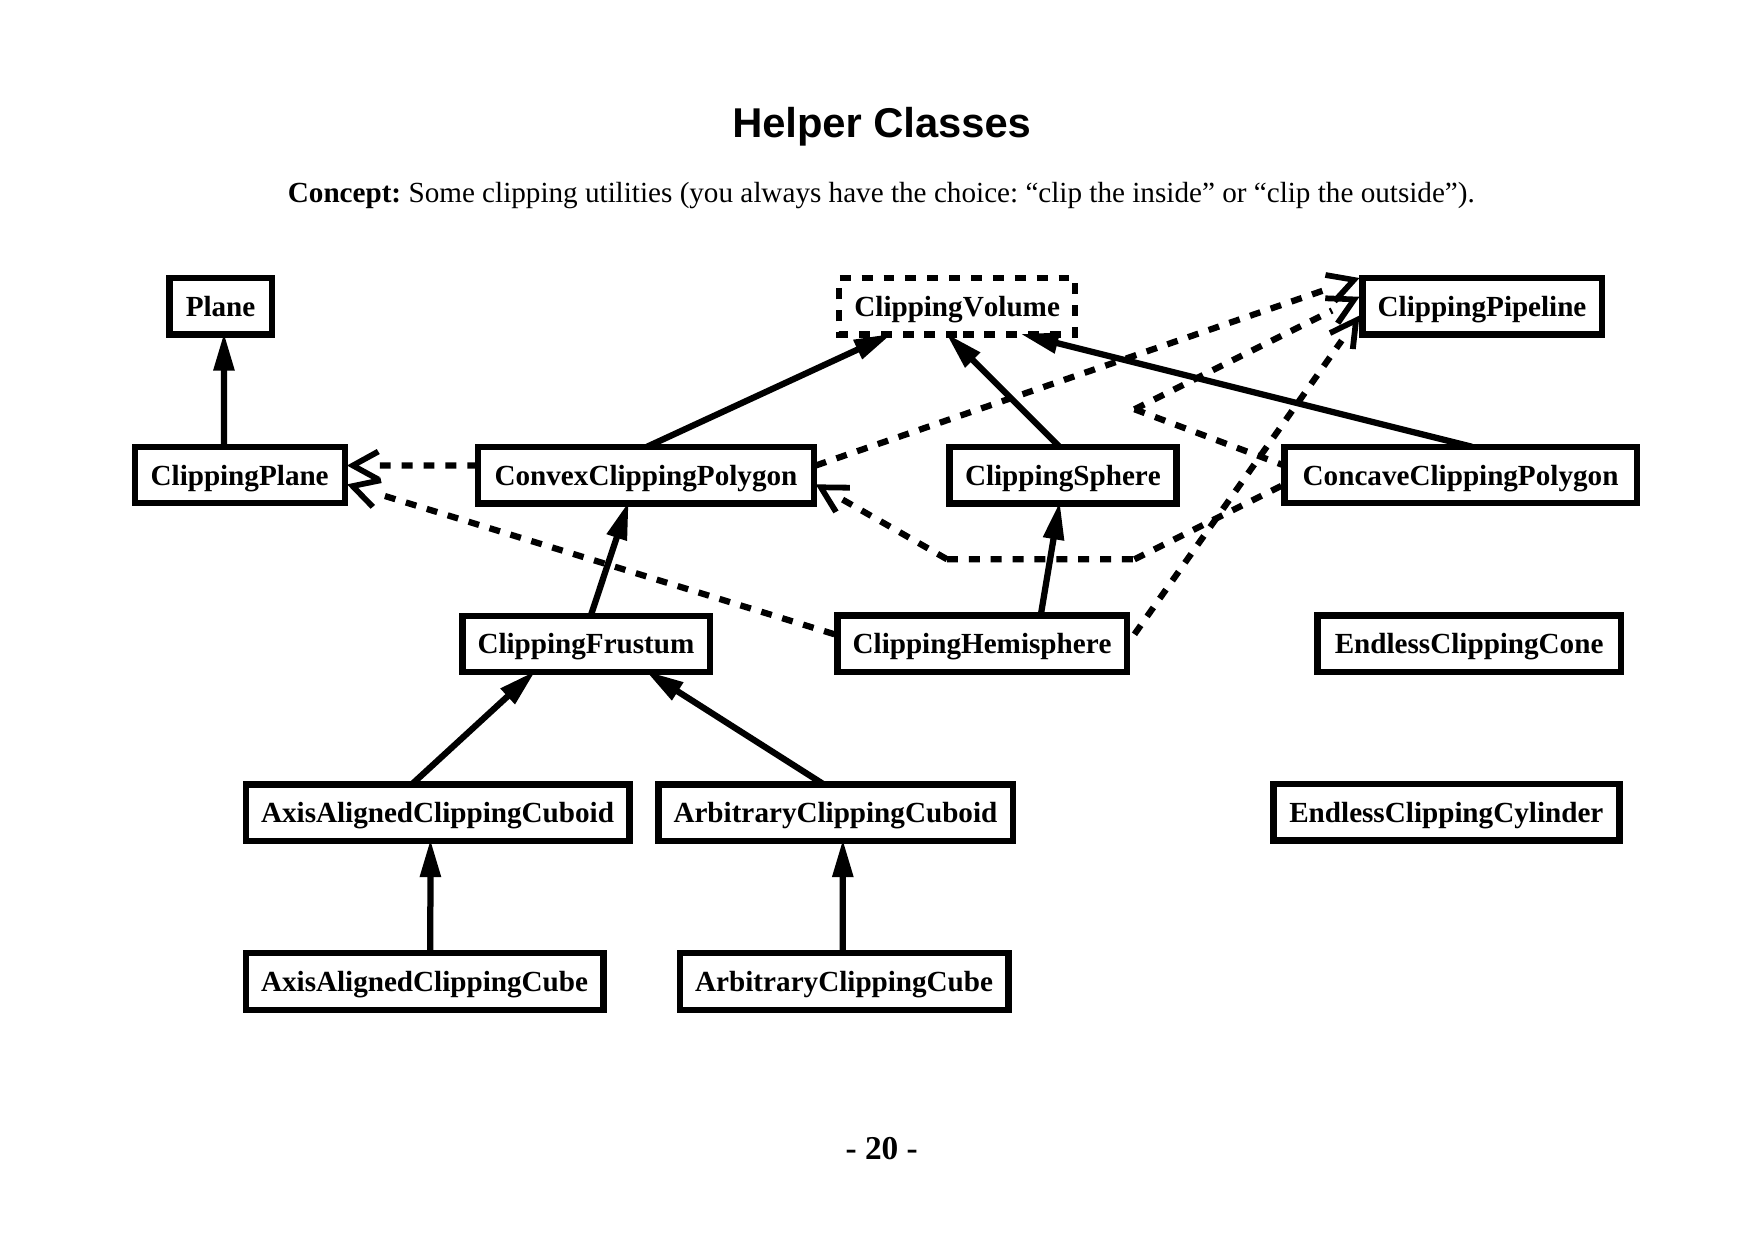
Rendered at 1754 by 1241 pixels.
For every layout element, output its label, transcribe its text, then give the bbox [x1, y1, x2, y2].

text Concept: Some clipping utilities (you always have the choice: “clip the inside” or “clip the outside”). [94, 176, 1669, 208]
subtitle Helper Classes [94, 100, 1669, 147]
